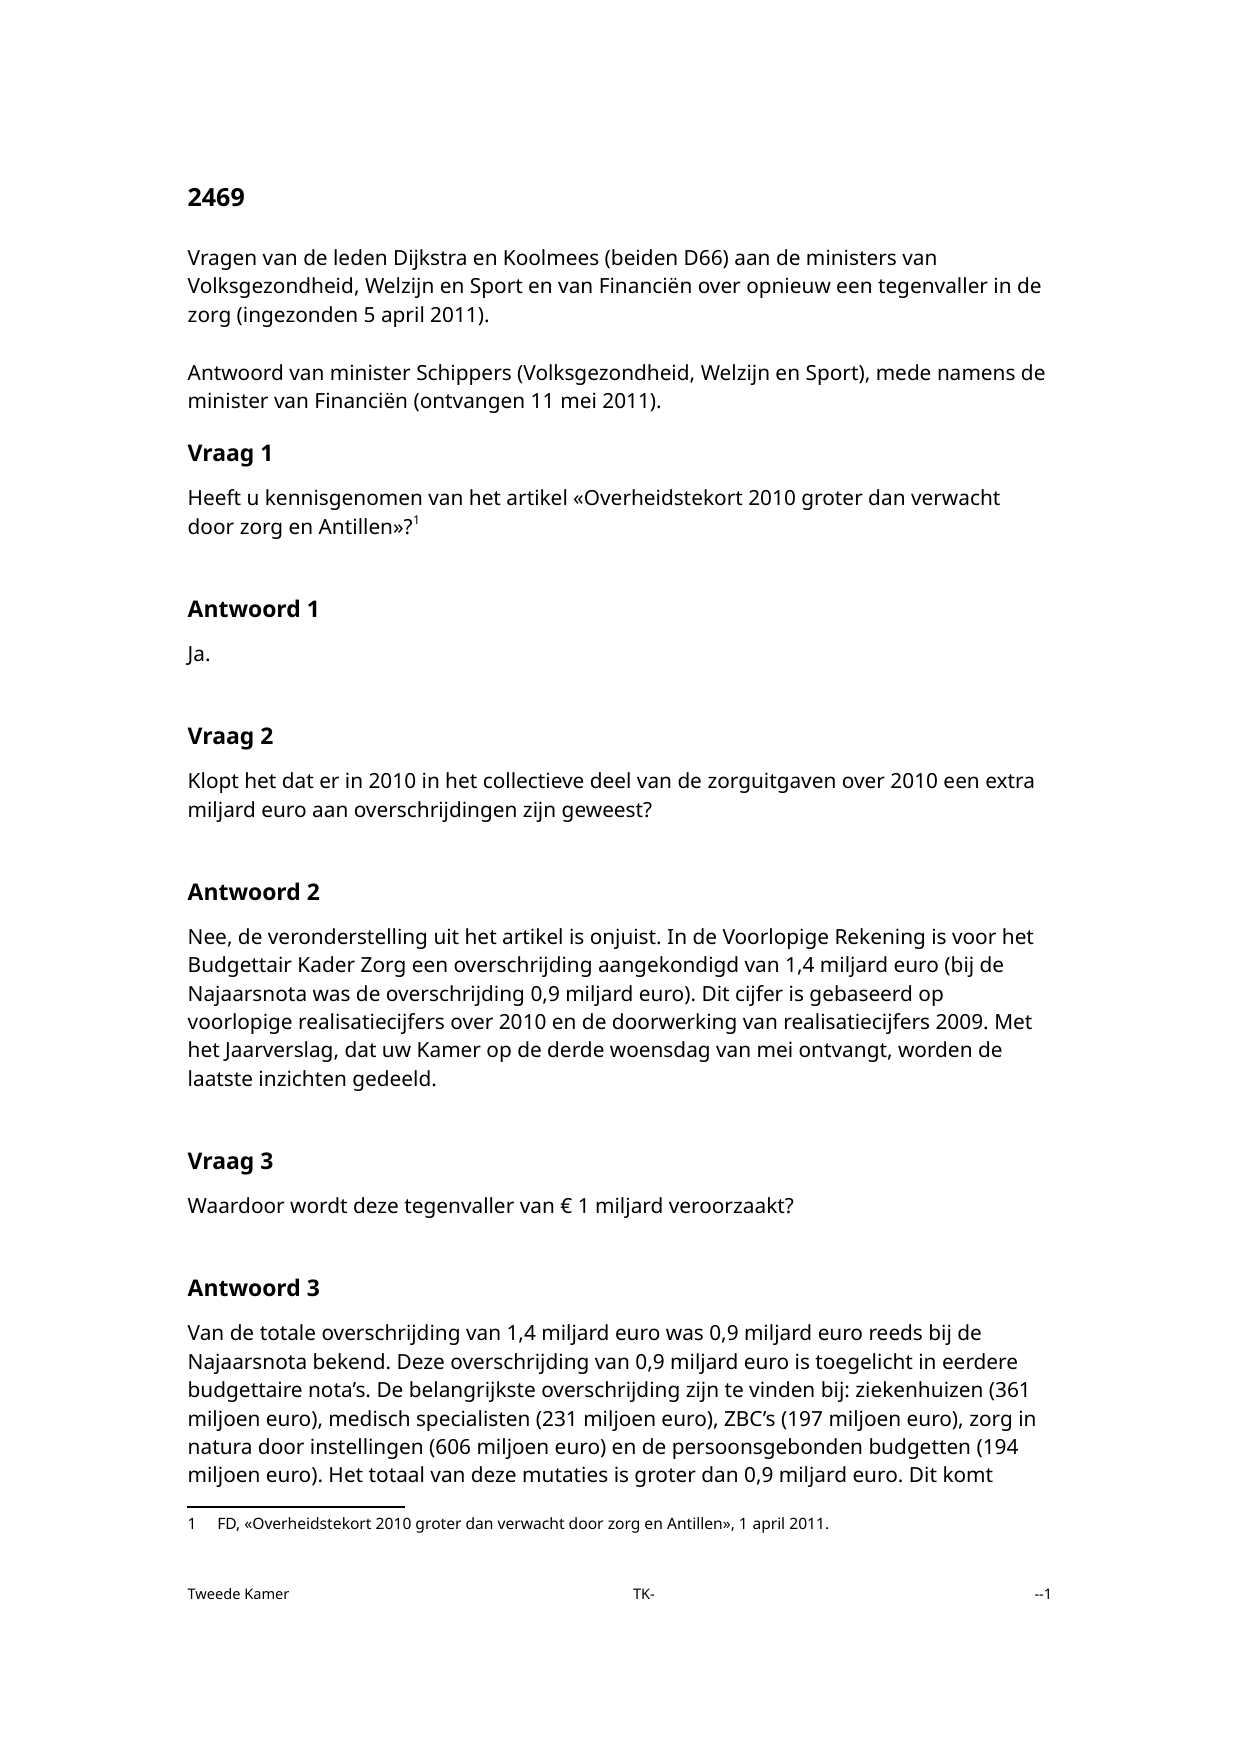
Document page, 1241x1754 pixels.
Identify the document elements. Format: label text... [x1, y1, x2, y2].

text Nee, de veronderstelling uit het artikel is onjuist. In de Voorlopige Rekening is voor het Budgettair Kader Zorg een overschrijding aangekondigd van 1,4 miljard euro (bij de Najaarsnota was de overschrijding 0,9 miljard euro). Dit cijfer is gebaseerd op voorlopige realisatiecijfers over 2010 en de doorwerking van realisatiecijfers 2009. Met het Jaarverslag, dat uw Kamer op de derde woensdag van mei ontvangt, worden de laatste inzichten gedeeld. [187, 922, 1053, 1092]
text Vragen van de leden Dijkstra en Koolmees (beiden D66) aan de ministers van Volksgezondheid, Welzijn en Sport en van Financiën over opnieuw een tegenvaller in de zorg (ingezonden 5 april 2011). [187, 243, 1053, 328]
text Antwoord van minister Schippers (Volksgezondheid, Welzijn en Sport), mede namens de minister van Financiën (ontvangen 11 mei 2011). [187, 358, 1053, 415]
subtitle Antwoord 2 [187, 876, 1053, 907]
subtitle Vraag 3 [187, 1145, 1053, 1176]
subtitle Vraag 1 [187, 437, 1053, 468]
subtitle Vraag 2 [187, 720, 1053, 751]
subtitle Antwoord 3 [187, 1272, 1053, 1303]
text Heeft u kennisgenomen van het artikel «Overheidstekort 2010 groter dan verwacht door zorg en Antillen»? [187, 483, 1053, 540]
text Klopt het dat er in 2010 in het collectieve deel van de zorguitgaven over 2010 een extra miljard euro aan overschrijdingen zijn geweest? [187, 766, 1053, 823]
subtitle Antwoord 1 [187, 593, 1053, 624]
text Waardoor wordt deze tegenvaller van € 1 miljard veroorzaakt? [187, 1191, 1053, 1220]
text Ja. [187, 639, 1053, 667]
text Van de totale overschrijding van 1,4 miljard euro was 0,9 miljard euro reeds bij de Najaarsnota bekend. Deze overschrijding van 0,9 miljard euro is toegelicht in eerdere budgettaire nota’s. De belangrijkste overschrijding zijn te vinden bij: ziekenhuizen (361 miljoen euro), medisch specialisten (231 miljoen euro), ZBC’s (197 miljoen euro), zorg in natura door instellingen (606 miljoen euro) en de persoonsgebonden budgetten (194 miljoen euro). Het totaal van deze mutaties is groter dan 0,9 miljard euro. Dit komt [187, 1318, 1053, 1489]
text 2469 [187, 179, 1053, 213]
text FD, «Overheidstekort 2010 groter dan verwacht door zorg en Antillen», 1 april 2011. [187, 1506, 1053, 1534]
